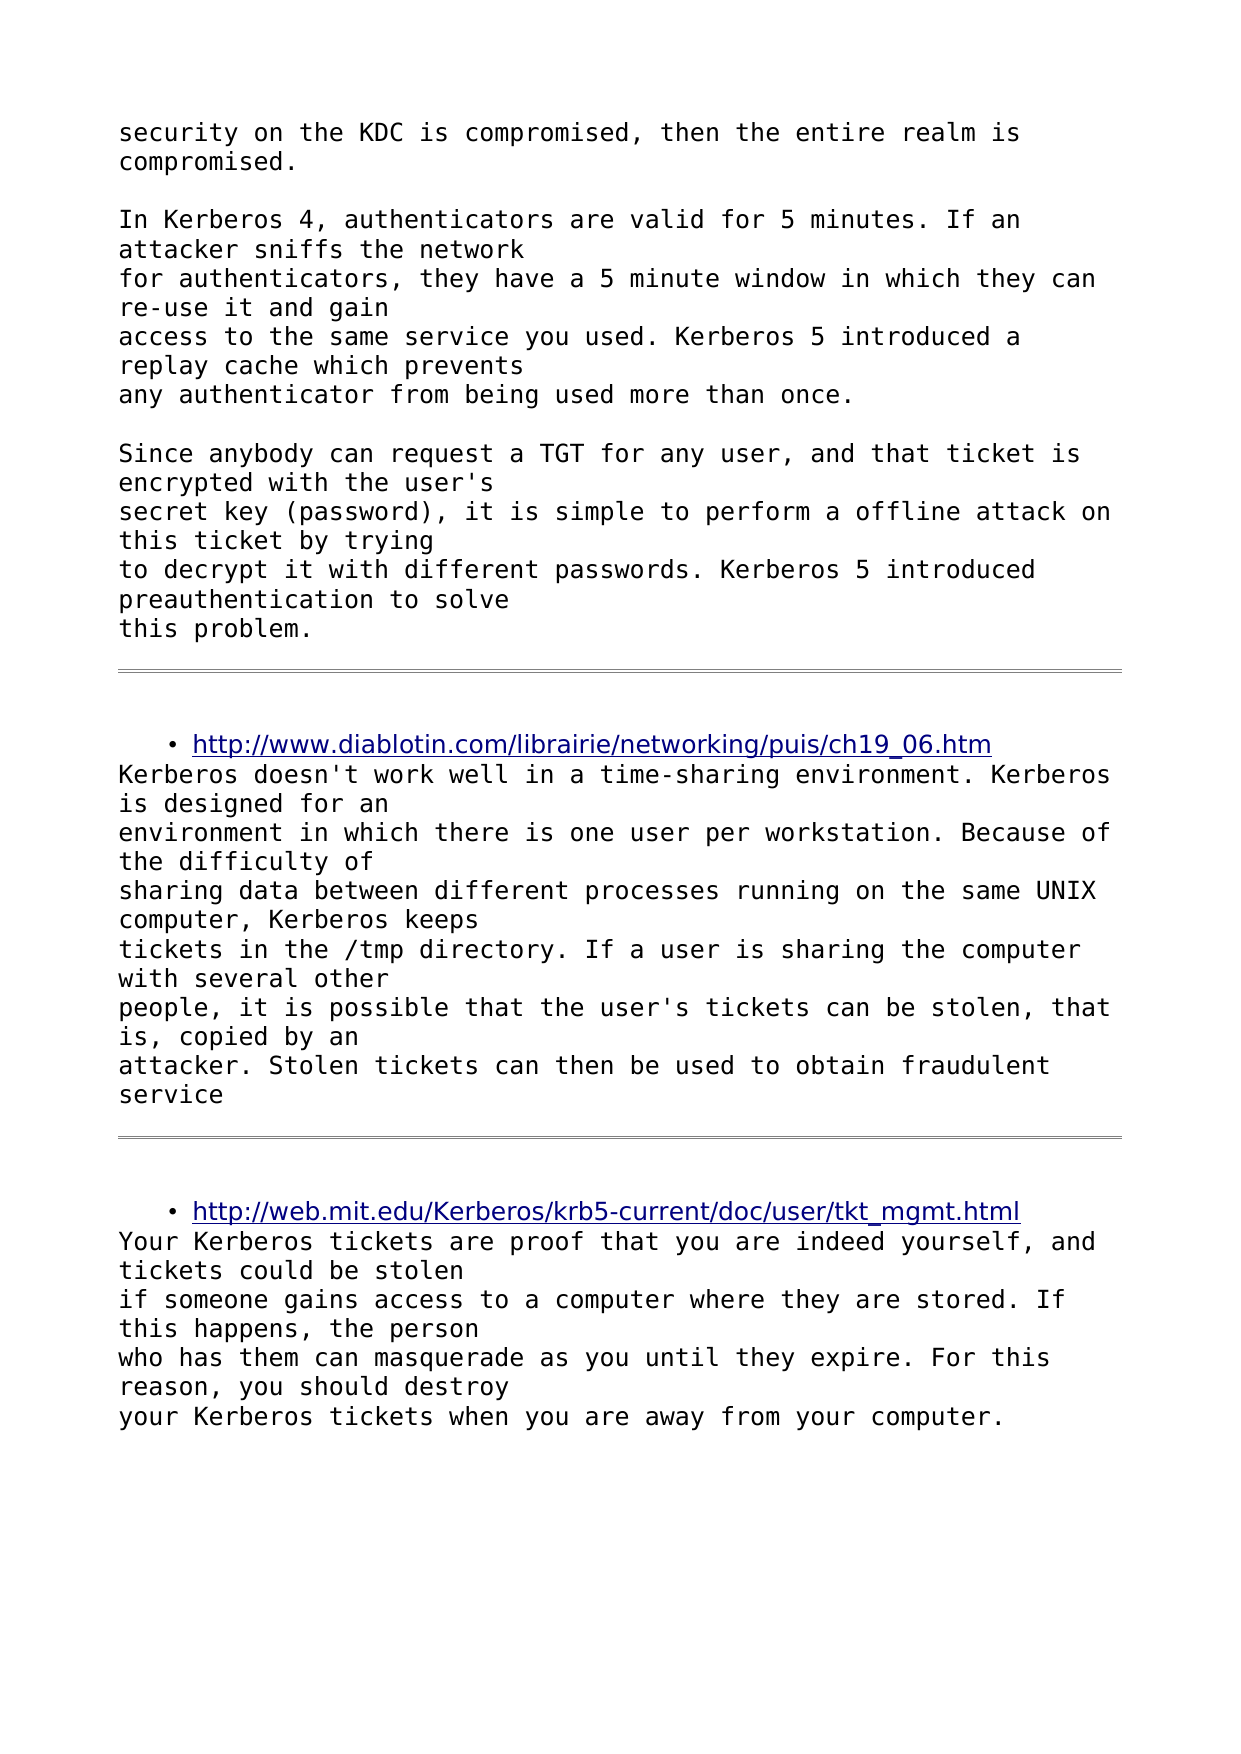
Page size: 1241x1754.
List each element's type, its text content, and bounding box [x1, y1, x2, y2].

list http://web.mit.edu/Kerberos/krb5-current/doc/user/tkt_mgmt.html [177, 1197, 1122, 1227]
text Kerberos doesn't work well in a time-sharing environment. Kerberos is designed for an environment in which there is one user per workstation. Because of the difficulty of sharing data between different processes running on the same UNIX computer, Kerberos keeps tickets in the /tmp directory. If a user is sharing the computer with several other people, it is possible that the user's tickets can be stolen, that is, copied by an attacker. Stolen tickets can then be used to obtain fraudulent service [118, 760, 1122, 1110]
list http://www.diablotin.com/librairie/networking/puis/ch19_06.htm [177, 731, 1122, 760]
text security on the KDC is compromised, then the entire realm is compromised. In Kerberos 4, authenticators are valid for 5 minutes. If an attacker sniffs the network for authenticators, they have a 5 minute window in which they can re-use it and gain access to the same service you used. Kerberos 5 introduced a replay cache which prevents any authenticator from being used more than once. Since anybody can request a TGT for any user, and that ticket is encrypted with the user's secret key (password), it is simple to perform a offline attack on this ticket by trying to decrypt it with different passwords. Kerberos 5 introduced preauthentication to solve this problem. [118, 118, 1122, 643]
text Your Kerberos tickets are proof that you are indeed yourself, and tickets could be stolen if someone gains access to a computer where they are stored. If this happens, the person who has them can masquerade as you until they expire. For this reason, you should destroy your Kerberos tickets when you are away from your computer. [118, 1227, 1122, 1431]
